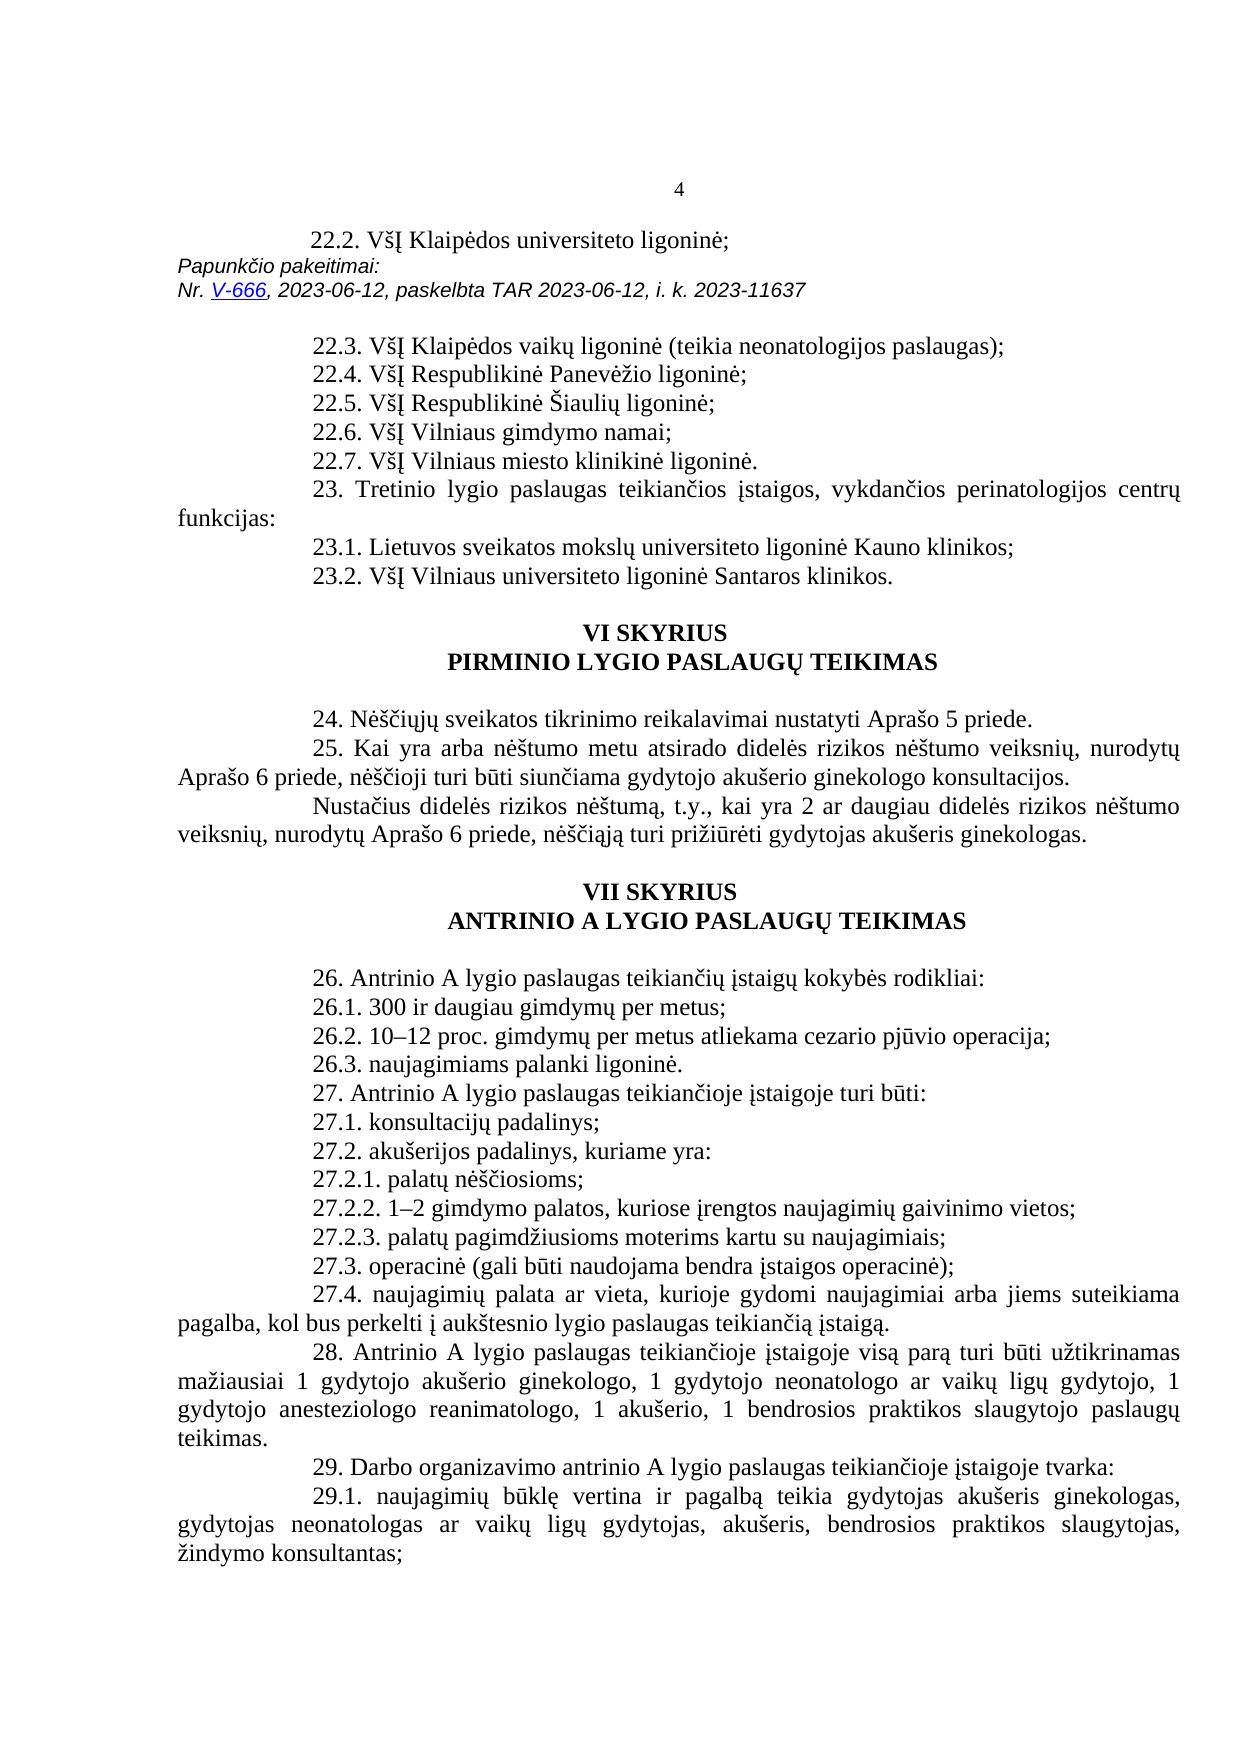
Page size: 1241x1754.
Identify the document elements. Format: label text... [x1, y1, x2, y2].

text 27.2.2. 1–2 gimdymo palatos, kuriose įrengtos naujagimių gaivinimo vietos; [177, 1193, 1181, 1222]
text 24. Nėščiųjų sveikatos tikrinimo reikalavimai nustatyti Aprašo 5 priede. [177, 704, 1181, 733]
text ANTRINIO A LYGIO PASLAUGŲ TEIKImas [312, 906, 1181, 934]
text 22.7. VšĮ Vilniaus miesto klinikinė ligoninė. [177, 446, 1181, 474]
text 29.1. naujagimių būklę vertina ir pagalbą teikia gydytojas akušeris ginekologas, gydytojas neonatologas ar vaikų ligų gydytojas, akušeris, bendrosios praktikos slaugytojas, žindymo konsultantas; [177, 1481, 1181, 1567]
text 29. Darbo organizavimo antrinio A lygio paslaugas teikiančioje įstaigoje tvarka: [177, 1452, 1181, 1481]
text 26.1. 300 ir daugiau gimdymų per metus; [177, 992, 1181, 1021]
text PIRMINIO LYGIO PASLAUGŲ TEIKImas [312, 647, 1181, 676]
text 22.3. VšĮ Klaipėdos vaikų ligoninė (teikia neonatologijos paslaugas); [177, 331, 1181, 359]
text Nustačius didelės rizikos nėštumą, t.y., kai yra 2 ar daugiau didelės rizikos nėštumo veiksnių, nurodytų Aprašo 6 priede, nėščiąją turi prižiūrėti gydytojas akušeris ginekologas. [177, 791, 1181, 848]
text 27.4. naujagimių palata ar vieta, kurioje gydomi naujagimiai arba jiems suteikiama pagalba, kol bus perkelti į aukštesnio lygio paslaugas teikiančią įstaigą. [177, 1279, 1181, 1337]
text 23.2. VšĮ Vilniaus universiteto ligoninė Santaros klinikos. [177, 561, 1181, 589]
text 25. Kai yra arba nėštumo metu atsirado didelės rizikos nėštumo veiksnių, nurodytų Aprašo 6 priede, nėščioji turi būti siunčiama gydytojo akušerio ginekologo konsultacijos. [177, 733, 1181, 791]
text Nr. V-666, 2023-06-12, paskelbta TAR 2023-06-12, i. k. 2023-11637 [177, 278, 1181, 302]
text 23.1. Lietuvos sveikatos mokslų universiteto ligoninė Kauno klinikos; [177, 532, 1181, 561]
text 23. Tretinio lygio paslaugas teikiančios įstaigos, vykdančios perinatologijos centrų funkcijas: [177, 474, 1181, 532]
text 27.1. konsultacijų padalinys; [177, 1107, 1181, 1136]
text 26.2. 10–12 proc. gimdymų per metus atliekama cezario pjūvio operacija; [177, 1021, 1181, 1049]
text 27.2.1. palatų nėščiosioms; [177, 1164, 1181, 1193]
text Papunkčio pakeitimai: [177, 254, 1181, 278]
text 27.2.3. palatų pagimdžiusioms moterims kartu su naujagimiais; [177, 1222, 1181, 1251]
text 26.3. naujagimiams palanki ligoninė. [177, 1049, 1181, 1078]
text 27. Antrinio A lygio paslaugas teikiančioje įstaigoje turi būti: [177, 1078, 1181, 1107]
text 27.2. akušerijos padalinys, kuriame yra: [177, 1136, 1181, 1164]
text 22.5. VšĮ Respublikinė Šiaulių ligoninė; [177, 388, 1181, 417]
text 26. Antrinio A lygio paslaugas teikiančių įstaigų kokybės rodikliai: [177, 963, 1181, 992]
text 22.6. VšĮ Vilniaus gimdymo namai; [177, 417, 1181, 446]
text VI skyrius [447, 618, 1181, 647]
text VII skyrius [447, 877, 1181, 906]
text 22.2. VšĮ Klaipėdos universiteto ligoninė; [177, 225, 1181, 254]
text 27.3. operacinė (gali būti naudojama bendra įstaigos operacinė); [177, 1251, 1181, 1279]
text 28. Antrinio A lygio paslaugas teikiančioje įstaigoje visą parą turi būti užtikrinamas mažiausiai 1 gydytojo akušerio ginekologo, 1 gydytojo neonatologo ar vaikų ligų gydytojo, 1 gydytojo anesteziologo reanimatologo, 1 akušerio, 1 bendrosios praktikos slaugytojo paslaugų teikimas. [177, 1337, 1181, 1452]
text 22.4. VšĮ Respublikinė Panevėžio ligoninė; [177, 359, 1181, 388]
